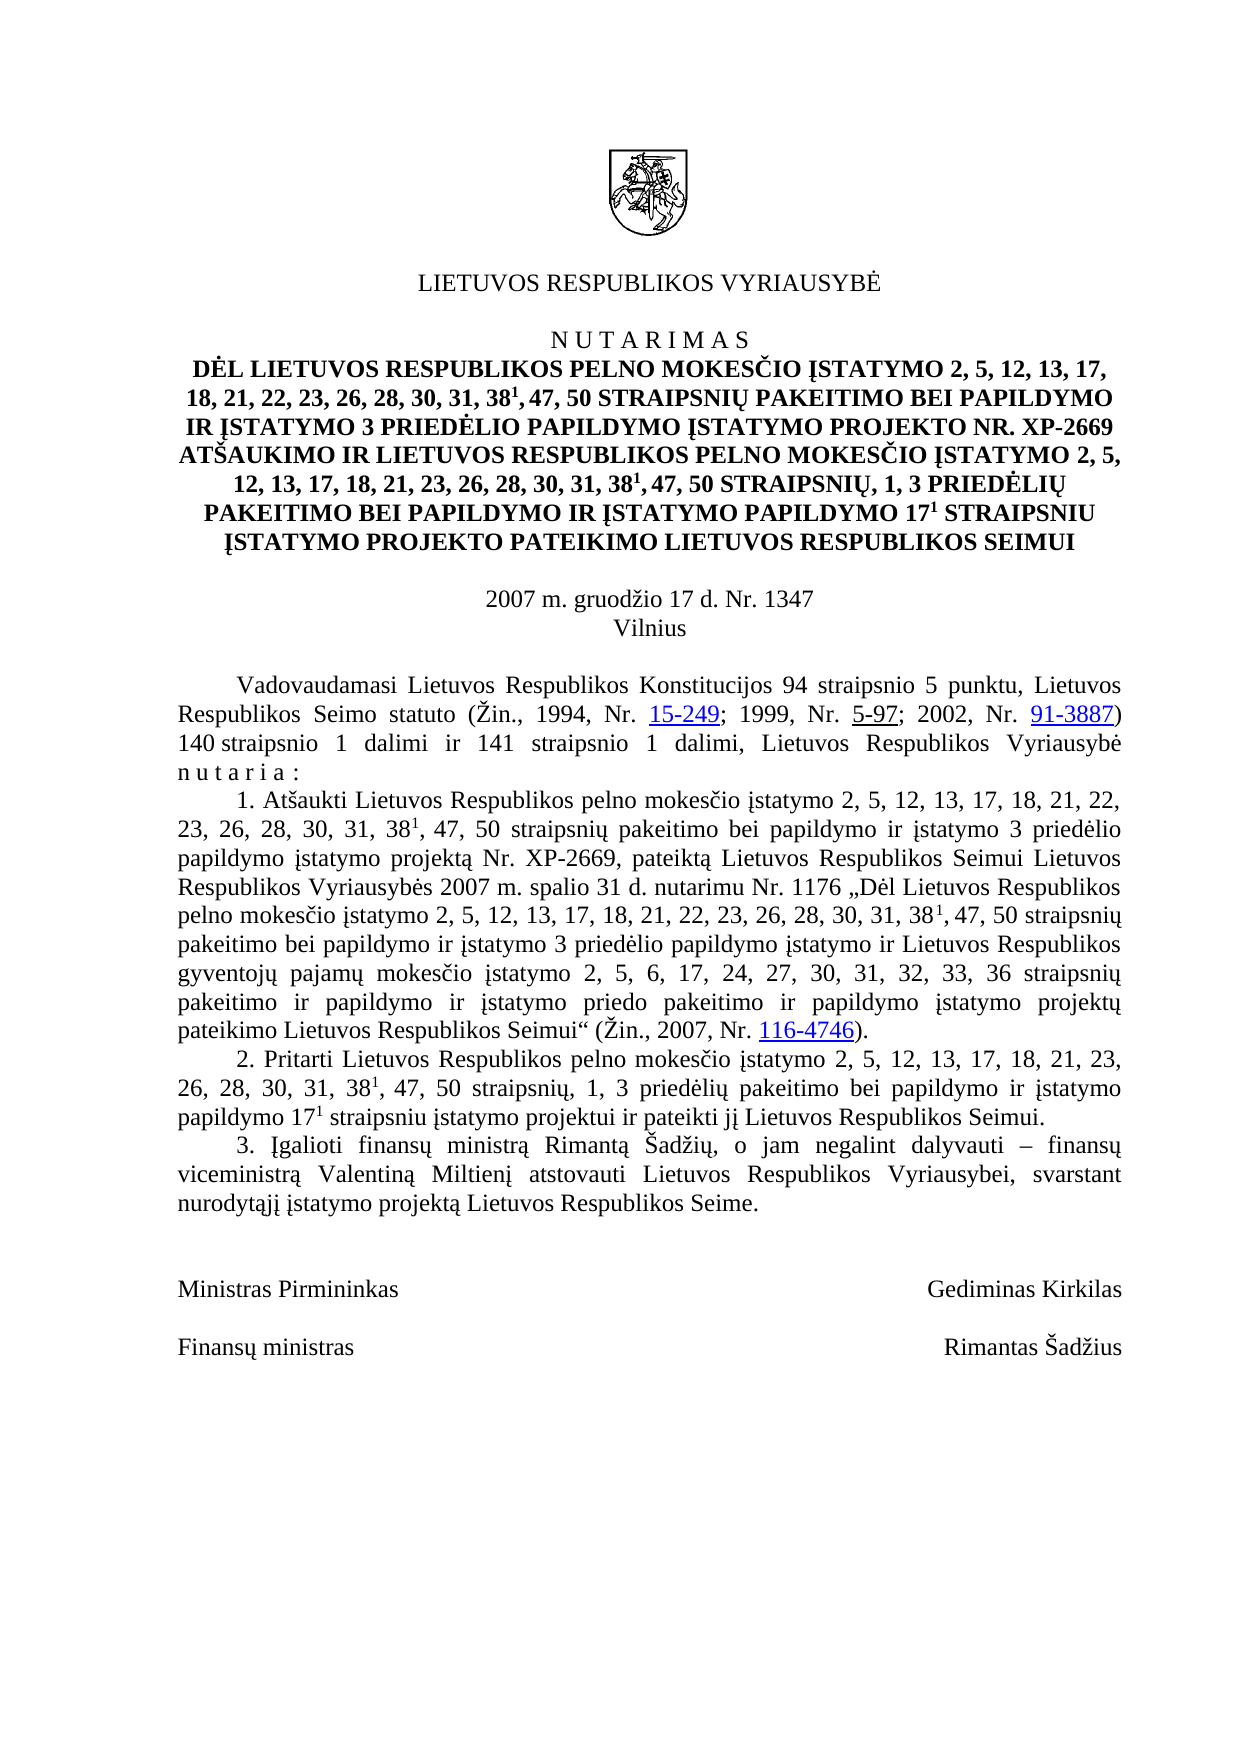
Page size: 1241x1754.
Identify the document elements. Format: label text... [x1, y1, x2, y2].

text 3. Įgalioti finansų ministrą Rimantą Šadžių, o jam negalint dalyvauti – finansų viceministrą Valentiną Miltienį atstovauti Lietuvos Respublikos Vyriausybei, svarstant nurodytąjį įstatymo projektą Lietuvos Respublikos Seime. [177, 1130, 1122, 1217]
text DĖL LIETUVOS RESPUBLIKOS PELNO MOKESČIO ĮSTATYMO 2, 5, 12, 13, 17, 18, 21, 22, 23, 26, 28, 30, 31, 381, 47, 50 STRAIPSNIŲ PAKEITIMO BEI PAPILDYMO IR ĮSTATYMO 3 PRIEDĖLIO PAPILDYMO ĮSTATYMO PROJEKTO NR. XP-2669 ATŠAUKIMO IR LIETUVOS RESPUBLIKOS PELNO MOKESČIO ĮSTATYMO 2, 5, 12, 13, 17, 18, 21, 23, 26, 28, 30, 31, 381, 47, 50 STRAIPSNIŲ, 1, 3 PRIEDĖLIŲ PAKEITIMO BEI PAPILDYMO IR ĮSTATYMO PAPILDYMO 171 STRAIPSNIU ĮSTATYMO PROJEKTO PATEIKIMO LIETUVOS RESPUBLIKOS SEIMUI [177, 354, 1122, 555]
text Vilnius [177, 613, 1122, 642]
text 2007 m. gruodžio 17 d. Nr. 1347 [177, 584, 1122, 613]
text Vadovaudamasi Lietuvos Respublikos Konstitucijos 94 straipsnio 5 punktu, Lietuvos Respublikos Seimo statuto (Žin., 1994, Nr. 15-249; 1999, Nr. 5-97; 2002, Nr. 91-3887) 140 straipsnio 1 dalimi ir 141 straipsnio 1 dalimi, Lietuvos Respublikos Vyriausybė nutaria: [177, 670, 1122, 785]
text NUTARIMAs [177, 325, 1122, 354]
text Finansų ministras Rimantas Šadžius [177, 1332, 1122, 1360]
text Lietuvos Respublikos Vyriausybė [177, 268, 1122, 297]
text 2. Pritarti Lietuvos Respublikos pelno mokesčio įstatymo 2, 5, 12, 13, 17, 18, 21, 23, 26, 28, 30, 31, 381, 47, 50 straipsnių, 1, 3 priedėlių pakeitimo bei papildymo ir įstatymo papildymo 171 straipsniu įstatymo projektui ir pateikti jį Lietuvos Respublikos Seimui. [177, 1044, 1122, 1130]
text 1. Atšaukti Lietuvos Respublikos pelno mokesčio įstatymo 2, 5, 12, 13, 17, 18, 21, 22, 23, 26, 28, 30, 31, 381, 47, 50 straipsnių pakeitimo bei papildymo ir įstatymo 3 priedėlio papildymo įstatymo projektą Nr. XP-2669, pateiktą Lietuvos Respublikos Seimui Lietuvos Respublikos Vyriausybės 2007 m. spalio 31 d. nutarimu Nr. 1176 „Dėl Lietuvos Respublikos pelno mokesčio įstatymo 2, 5, 12, 13, 17, 18, 21, 22, 23, 26, 28, 30, 31, 381, 47, 50 straipsnių pakeitimo bei papildymo ir įstatymo 3 priedėlio papildymo įstatymo ir Lietuvos Respublikos gyventojų pajamų mokesčio įstatymo 2, 5, 6, 17, 24, 27, 30, 31, 32, 33, 36 straipsnių pakeitimo ir papildymo ir įstatymo priedo pakeitimo ir papildymo įstatymo projektų pateikimo Lietuvos Respublikos Seimui“ (Žin., 2007, Nr. 116-4746). [177, 785, 1122, 1044]
text Ministras Pirmininkas Gediminas Kirkilas [177, 1274, 1122, 1303]
